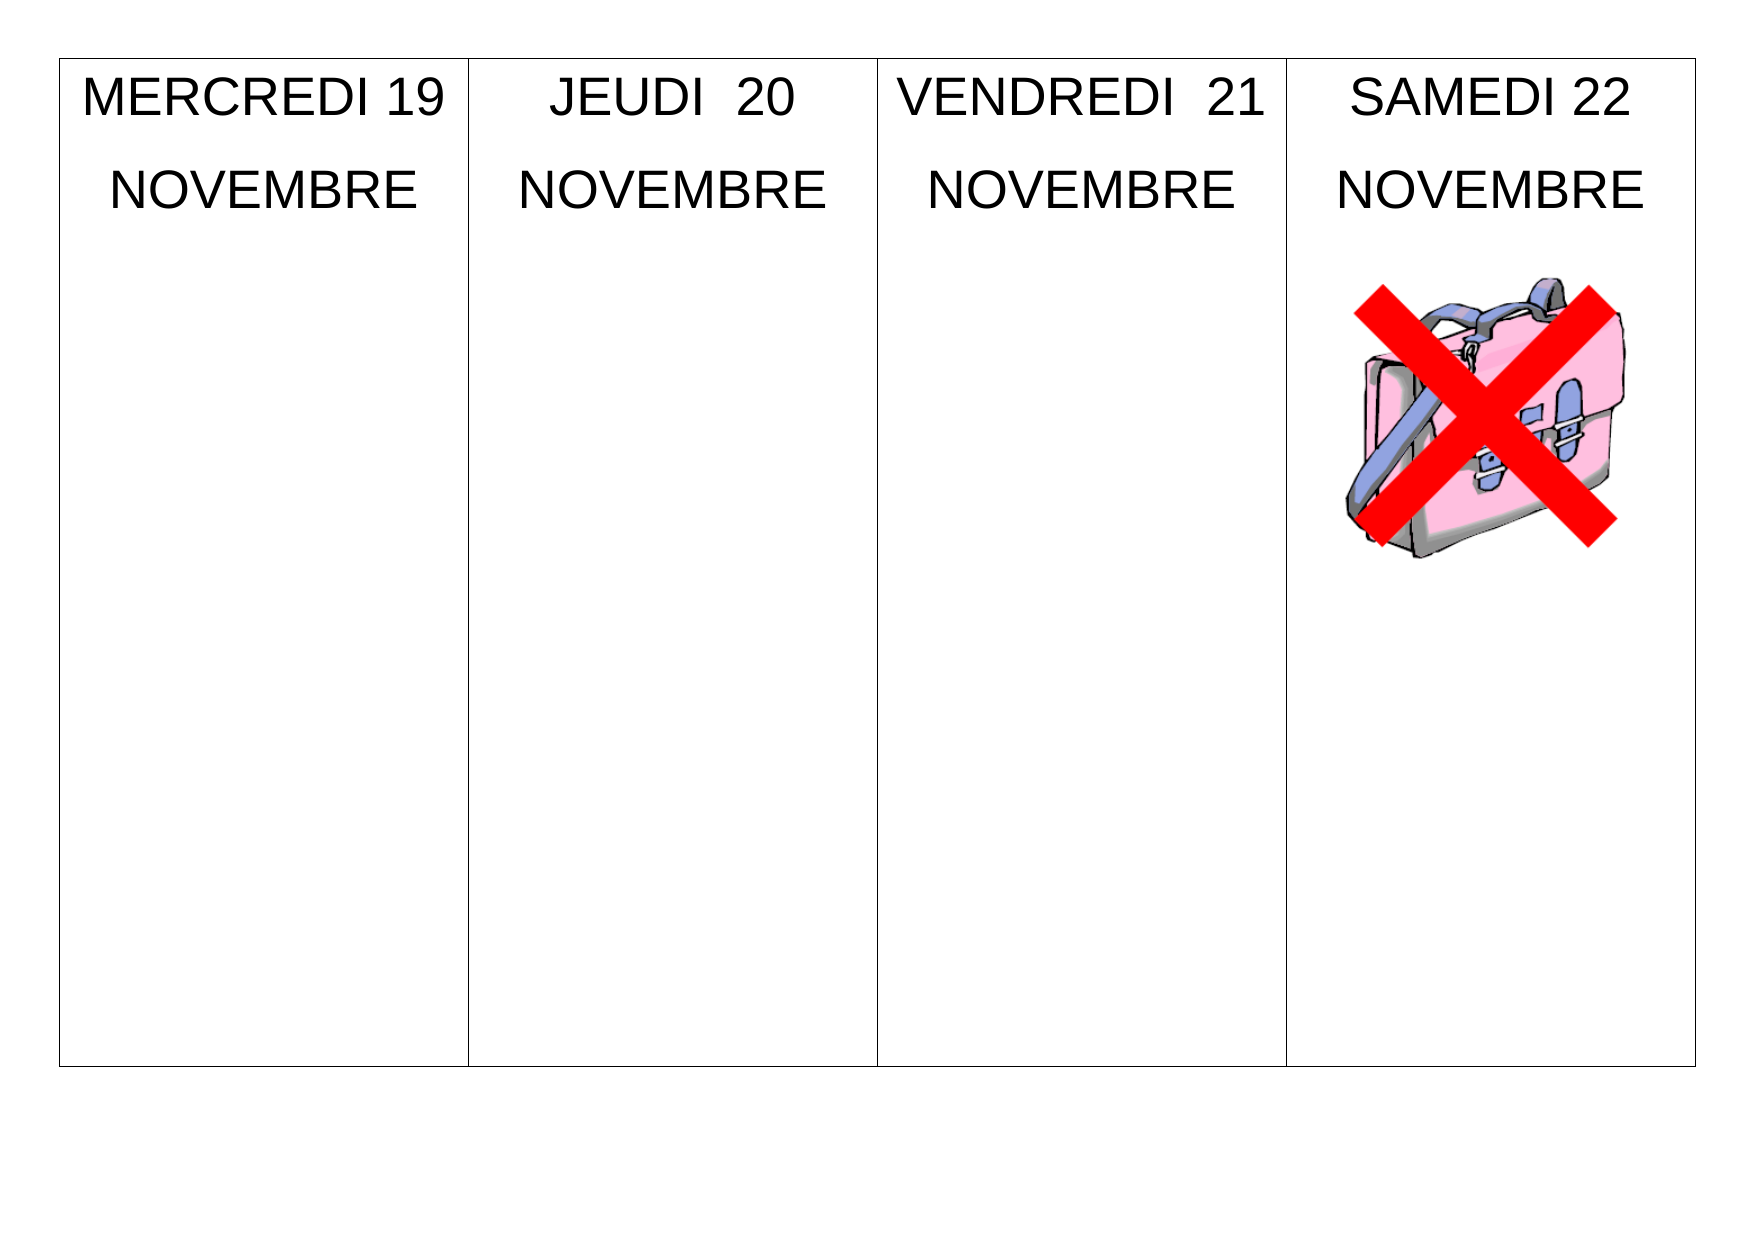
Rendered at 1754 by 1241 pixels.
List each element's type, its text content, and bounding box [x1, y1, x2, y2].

table_header MERCREDI 19 NOVEMBRE [60, 59, 468, 1066]
table_header JEUDI 20 NOVEMBRE [469, 59, 877, 1066]
picture [1322, 274, 1647, 563]
table_header VENDREDI 21 NOVEMBRE [878, 59, 1286, 1066]
table_header SAMEDI 22 NOVEMBRE [1287, 59, 1695, 1066]
